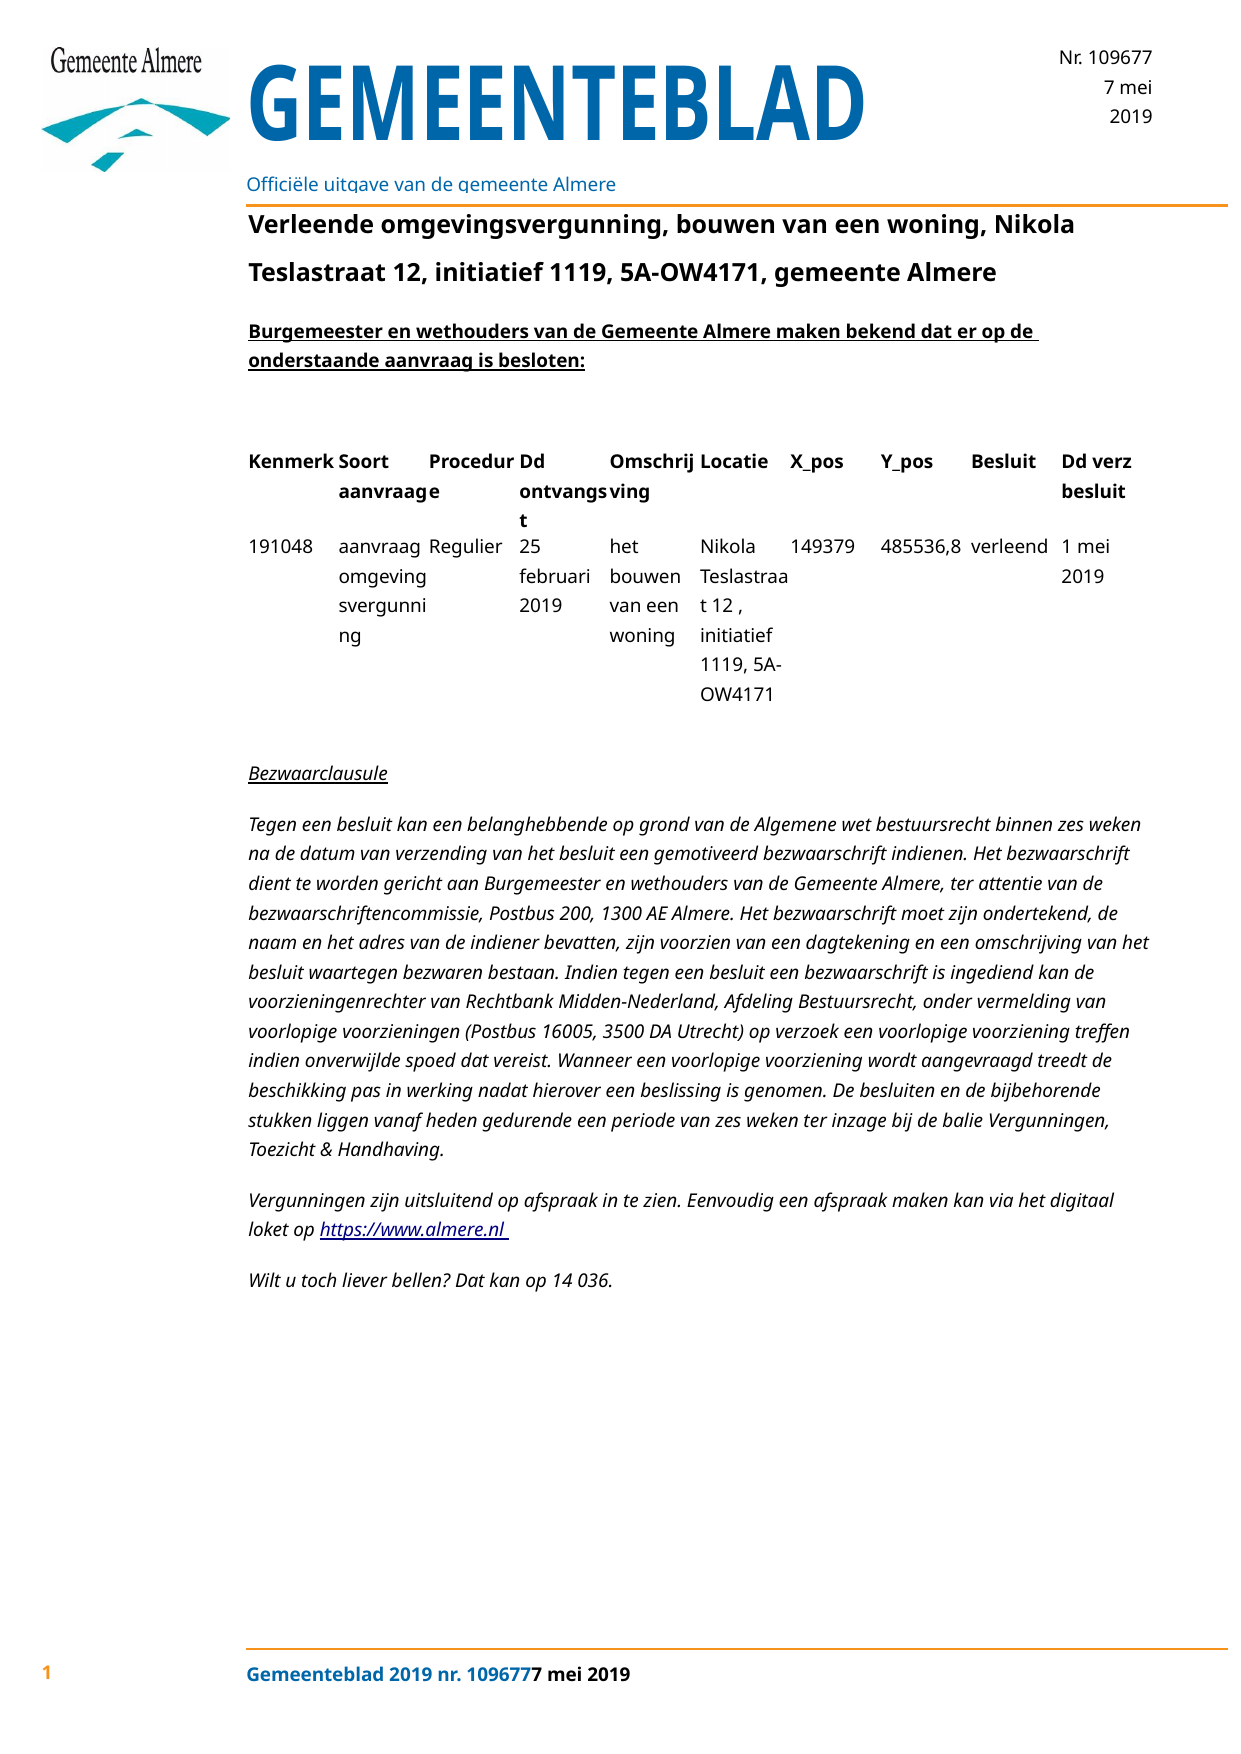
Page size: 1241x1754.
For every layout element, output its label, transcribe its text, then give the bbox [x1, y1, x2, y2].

table_cell 149379 [790, 533, 881, 707]
table_cell 1 mei 2019 [1061, 533, 1152, 707]
text Verleende omgevingsvergunning, bouwen van een woning, Nikola Teslastraat 12, initiatief 1119, 5A-OW4171, gemeente Almere [248, 207, 1152, 288]
table_header Soort aanvraag [338, 449, 429, 533]
table_cell 485536,8 [881, 533, 971, 707]
text Bezwaarclausule [248, 761, 1152, 786]
table_cell Regulier [429, 533, 519, 707]
table_header Dd verz besluit [1061, 449, 1152, 533]
table_header X_pos [790, 449, 881, 533]
text Tegen een besluit kan een belanghebbende op grond van de Algemene wet bestuursrecht binnen zes weken na de datum van verzending van het besluit een gemotiveerd bezwaarschrift indienen. Het bezwaarschrift dient te worden gericht aan Burgemeester en wethouders van de Gemeente Almere, ter attentie van de bezwaarschriftencommissie, Postbus 200, 1300 AE Almere. Het bezwaarschrift moet zijn ondertekend, de naam en het adres van de indiener bevatten, zijn voorzien van een dagtekening en een omschrijving van het besluit waartegen bezwaren bestaan. Indien tegen een besluit een bezwaarschrift is ingediend kan de voorzieningenrechter van Rechtbank Midden-Nederland, Afdeling Bestuursrecht, onder vermelding van voorlopige voorzieningen (Postbus 16005, 3500 DA Utrecht) op verzoek een voorlopige voorziening treffen indien onverwijlde spoed dat vereist. Wanneer een voorlopige voorziening wordt aangevraagd treedt de beschikking pas in werking nadat hierover een beslissing is genomen. De besluiten en de bijbehorende stukken liggen vanaf heden gedurende een periode van zes weken ter inzage bij de balie Vergunningen, Toezicht & Handhaving. [248, 811, 1152, 1162]
table_cell 191048 [248, 533, 338, 707]
table_header Y_pos [881, 449, 971, 533]
text Wilt u toch liever bellen? Dat kan op 14 036. [248, 1267, 1152, 1293]
table_header Besluit [971, 449, 1061, 533]
table_header Procedure [429, 449, 519, 533]
table_header Dd ontvangst [519, 449, 609, 533]
table_header Omschrijving [609, 449, 700, 533]
text Vergunningen zijn uitsluitend op afspraak in te zien. Eenvoudig een afspraak maken kan via het digitaal loket op https://www.almere.nl [248, 1187, 1152, 1242]
table_header Locatie [700, 449, 790, 533]
table_header Kenmerk [248, 449, 338, 533]
text Burgemeester en wethouders van de Gemeente Almere maken bekend dat er op de onderstaande aanvraag is besloten: [248, 318, 1152, 373]
table_cell aanvraag omgevingsvergunning [338, 533, 429, 707]
table_cell verleend [971, 533, 1061, 707]
table_cell Nikola Teslastraat 12 , initiatief 1119, 5A-OW4171 [700, 533, 790, 707]
table_cell 25 februari 2019 [519, 533, 609, 707]
table_cell het bouwen van een woning [609, 533, 700, 707]
picture [41, 47, 231, 172]
